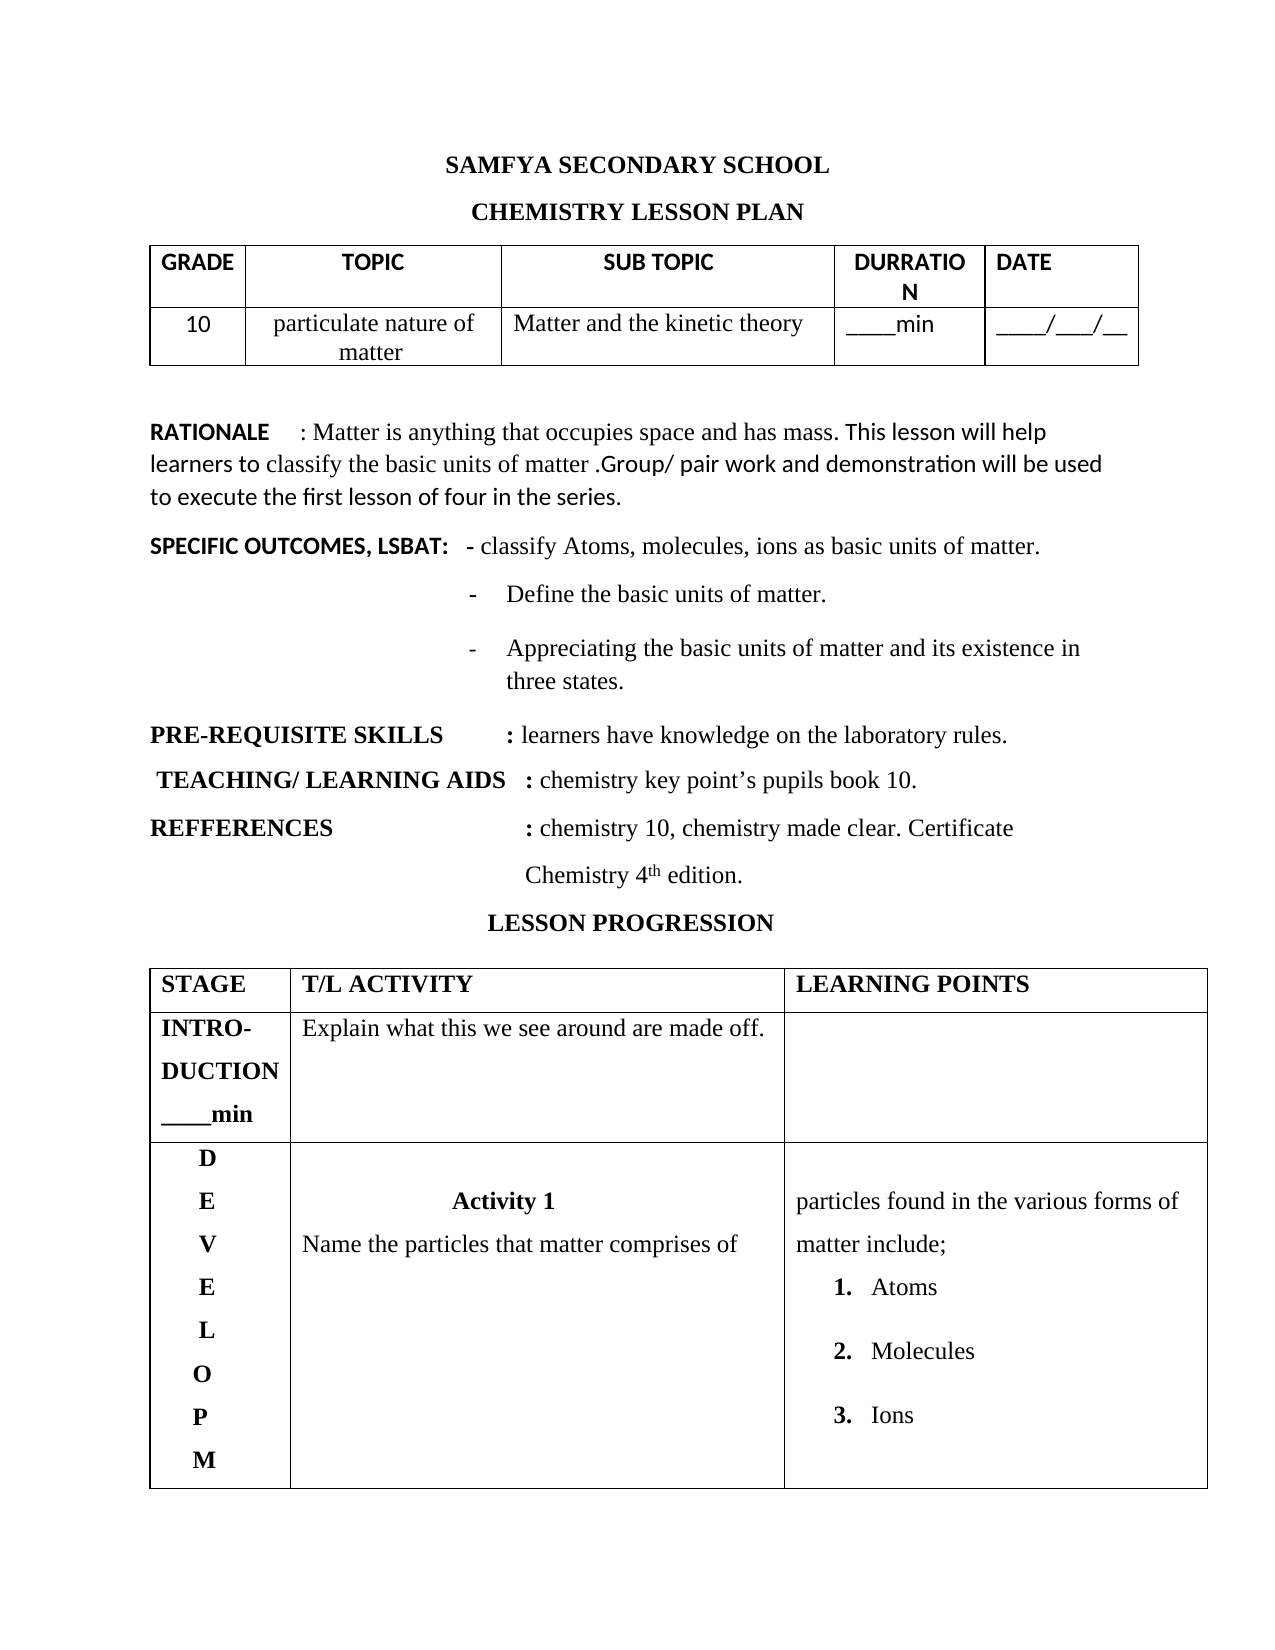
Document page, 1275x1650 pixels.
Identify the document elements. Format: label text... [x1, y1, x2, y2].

table_cell Explain what this we see around are made off. [291, 1013, 784, 1142]
list Appreciating the basic units of matter and its existence in three states. [469, 633, 1125, 695]
table_cell ____min [835, 308, 984, 365]
table_cell Matter and the kinetic theory [502, 308, 834, 365]
list Define the basic units of matter. [469, 579, 1125, 608]
table_header LEARNING POINTS [785, 969, 1207, 1012]
text REFFERENCES : chemistry 10, chemistry made clear. Certificate [150, 813, 1125, 842]
table_header GRADE [151, 246, 245, 307]
table_cell [785, 1013, 1207, 1142]
table_header DURRATION [835, 246, 984, 307]
table_cell particles found in the various forms of matter include; Atoms Molecules Ions [785, 1143, 1207, 1488]
text Chemistry 4th edition. [150, 860, 1125, 889]
table_cell 10 [151, 308, 245, 365]
table_header SUB TOPIC [502, 246, 834, 307]
text LESSON PROGRESSION [150, 908, 1125, 937]
table_cell ____/___/__ [986, 308, 1138, 365]
text CHEMISTRY LESSON PLAN [150, 197, 1125, 226]
table_cell D E V E L O P M [151, 1143, 290, 1488]
text RATIONALE : Matter is anything that occupies space and has mass. This lesson will help learners to classify the basic units of matter .Group/ pair work and demonstration will be used to execute the first lesson of four in the series. [150, 416, 1125, 511]
table_header TOPIC [246, 246, 501, 307]
text SPECIFIC OUTCOMES, LSBAT: - classify Atoms, molecules, ions as basic units of matter. [150, 530, 1125, 561]
table_header T/L ACTIVITY [291, 969, 784, 1012]
table_header DATE [986, 246, 1138, 307]
text PRE-REQUISITE SKILLS : learners have knowledge on the laboratory rules. [150, 720, 1125, 749]
text TEACHING/ LEARNING AIDS : chemistry key point’s pupils book 10. [150, 766, 1125, 794]
table_cell INTRO- DUCTION ____min [151, 1013, 290, 1142]
table_cell particulate nature of matter [246, 308, 501, 365]
text SAMFYA SECONDARY SCHOOL [150, 150, 1125, 179]
table_header STAGE [151, 969, 290, 1012]
table_cell Activity 1 Name the particles that matter comprises of [291, 1143, 784, 1488]
